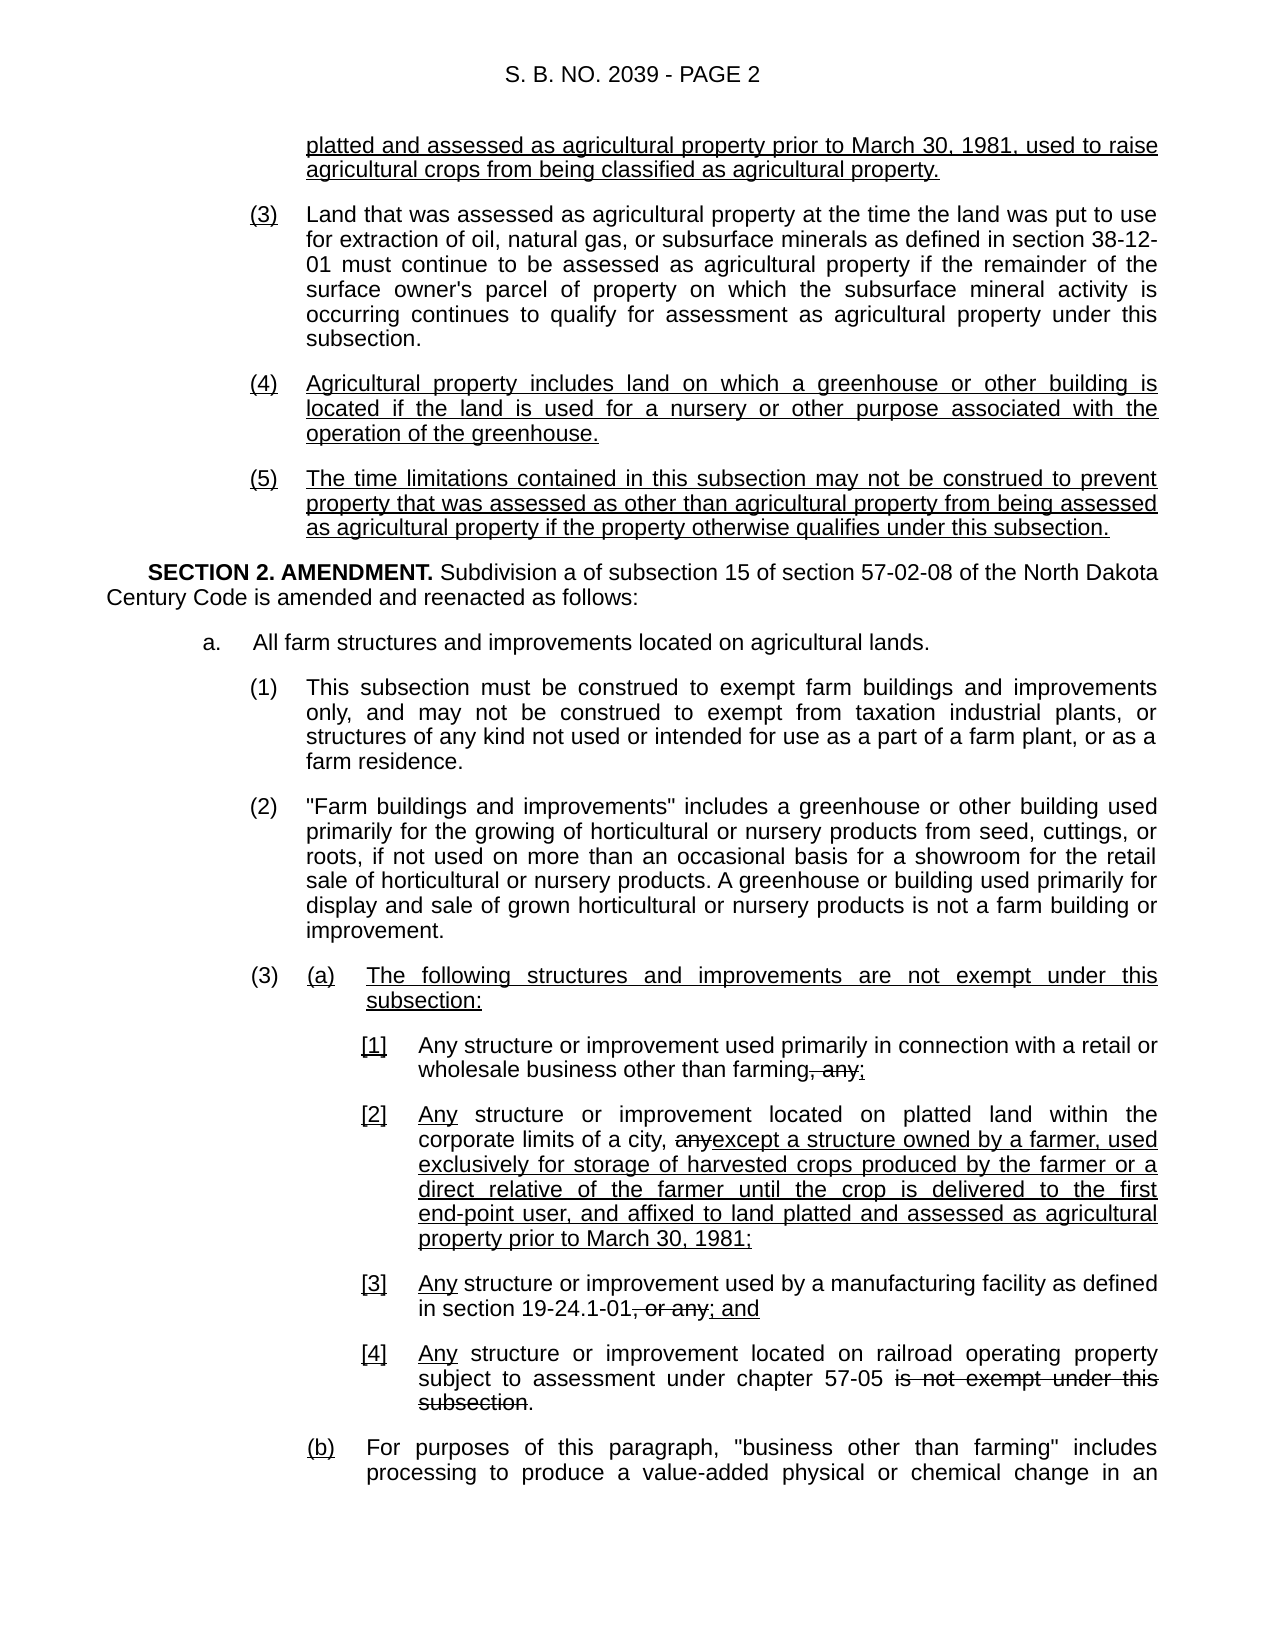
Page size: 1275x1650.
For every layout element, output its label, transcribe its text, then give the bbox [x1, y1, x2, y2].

text (4) Agricultural property includes land on which a greenhouse or other building is located if the land is used for a nursery or other purpose associated with the operation of the greenhouse. [106, 372, 1158, 446]
text [3] Any structure or improvement used by a manufacturing facility as defined in section 19‑24.1‑01, or any; and [106, 1272, 1158, 1321]
text (3) (a) The following structures and improvements are not exempt under this subsection: [106, 963, 1158, 1013]
text [1] Any structure or improvement used primarily in connection with a retail or wholesale business other than farming, any; [106, 1033, 1158, 1083]
text platted and assessed as agricultural property prior to March 30, 1981, used to raise agricultural crops from being classified as agricultural property. [106, 133, 1158, 183]
text a. All farm structures and improvements located on agricultural lands. [106, 631, 1158, 655]
text (3) Land that was assessed as agricultural property at the time the land was put to use for extraction of oil, natural gas, or subsurface minerals as defined in section 38-12-01 must continue to be assessed as agricultural property if the remainder of the surface owner's parcel of property on which the subsurface mineral activity is occurring continues to qualify for assessment as agricultural property under this subsection. [106, 203, 1158, 352]
text SECTION 2. AMENDMENT. Subdivision a of subsection 15 of section 57‑02‑08 of the North Dakota Century Code is amended and reenacted as follows: [106, 561, 1158, 610]
text [2] Any structure or improvement located on platted land within the corporate limits of a city, anyexcept a structure owned by a farmer, used exclusively for storage of harvested crops produced by the farmer or a direct relative of the farmer until the crop is delivered to the first end‑point user, and affixed to land platted and assessed as agricultural property prior to March 30, 1981; [106, 1103, 1158, 1252]
text (b) For purposes of this paragraph, "business other than farming" includes processing to produce a value‑added physical or chemical change in an [106, 1436, 1158, 1486]
text (2) "Farm buildings and improvements" includes a greenhouse or other building used primarily for the growing of horticultural or nursery products from seed, cuttings, or roots, if not used on more than an occasional basis for a showroom for the retail sale of horticultural or nursery products. A greenhouse or building used primarily for display and sale of grown horticultural or nursery products is not a farm building or improvement. [106, 795, 1158, 943]
text [4] Any structure or improvement located on railroad operating property subject to assessment under chapter 57‑05 is not exempt under this subsection. [106, 1341, 1158, 1416]
text (1) This subsection must be construed to exempt farm buildings and improvements only, and may not be construed to exempt from taxation industrial plants, or structures of any kind not used or intended for use as a part of a farm plant, or as a farm residence. [106, 675, 1158, 774]
text (5) The time limitations contained in this subsection may not be construed to prevent property that was assessed as other than agricultural property from being assessed as agricultural property if the property otherwise qualifies under this subsection. [106, 466, 1158, 541]
